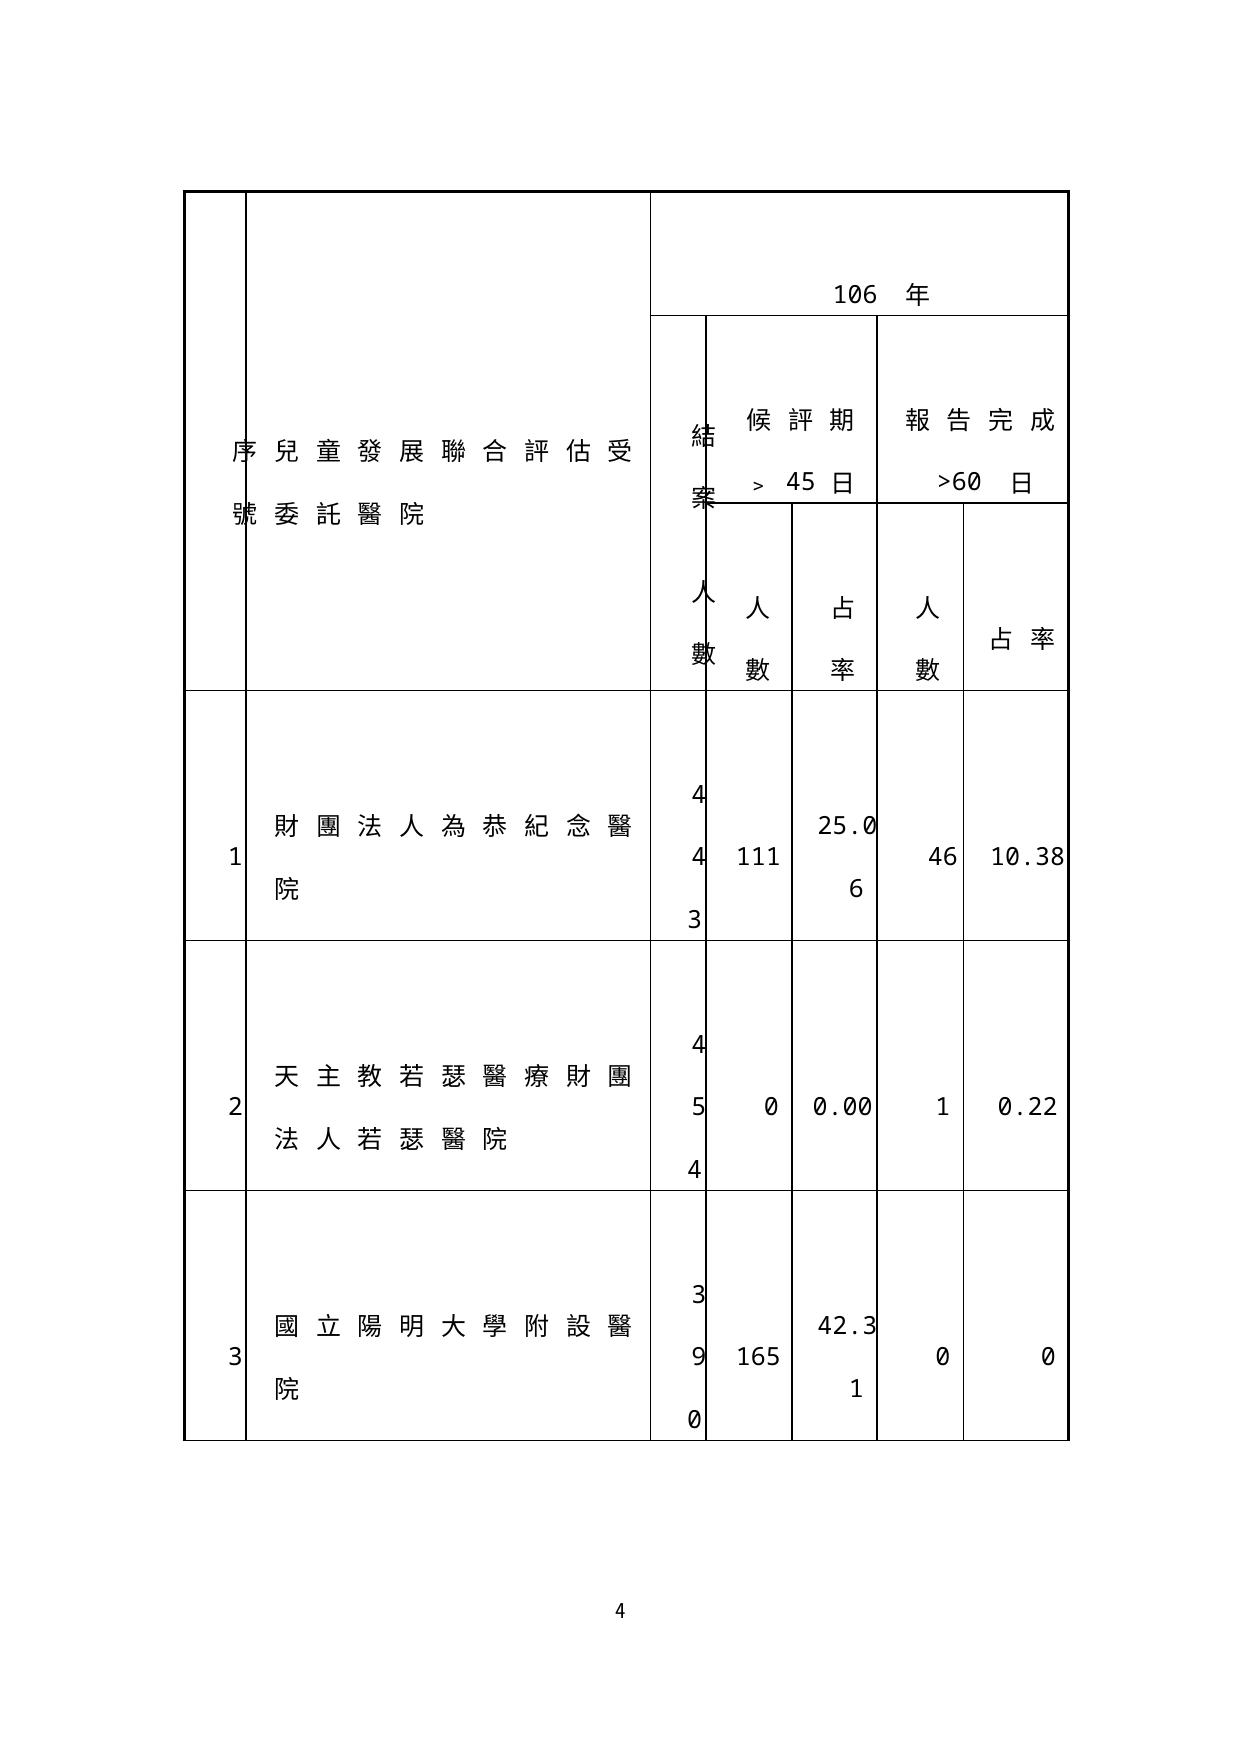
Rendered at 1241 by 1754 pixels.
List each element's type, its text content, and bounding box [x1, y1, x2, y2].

table_cell 結案 人數 [651, 316, 705, 689]
table_cell 占率 [964, 504, 1067, 689]
table_cell 0.22 [964, 941, 1067, 1189]
table_cell 390 [651, 1191, 705, 1439]
table_cell 1 [878, 941, 963, 1189]
table_cell 111 [707, 691, 791, 939]
table_header 兒童發展聯合評估受委託醫院 [247, 193, 650, 689]
table_cell 10.38 [964, 691, 1067, 939]
table_cell 財團法人為恭紀念醫院 [247, 691, 650, 939]
table_cell 3 [186, 1191, 245, 1439]
table_cell 0 [964, 1191, 1067, 1439]
table_cell 報告完成>60日 [878, 316, 1067, 502]
table_cell 42.31 [793, 1191, 876, 1439]
table_cell 2 [186, 941, 245, 1189]
table_cell 0 [878, 1191, 963, 1439]
table_cell 人數 [878, 504, 963, 689]
table_cell 0.00 [793, 941, 876, 1189]
table_cell 占率 [793, 504, 876, 689]
table_cell 165 [707, 1191, 791, 1439]
table_cell 人數 [707, 504, 791, 689]
table_cell 天主教若瑟醫療財團法人若瑟醫院 [247, 941, 650, 1189]
table_cell 443 [651, 691, 705, 939]
table_cell 1 [186, 691, 245, 939]
table_cell 454 [651, 941, 705, 1189]
table_cell 25.06 [793, 691, 876, 939]
table_cell 46 [878, 691, 963, 939]
table_header 序號 [186, 193, 245, 689]
table_header 106年 [651, 193, 1067, 314]
table_cell 候評期﹥45日 [707, 316, 876, 502]
table_cell 國立陽明大學附設醫院 [247, 1191, 650, 1439]
table_cell 0 [707, 941, 791, 1189]
